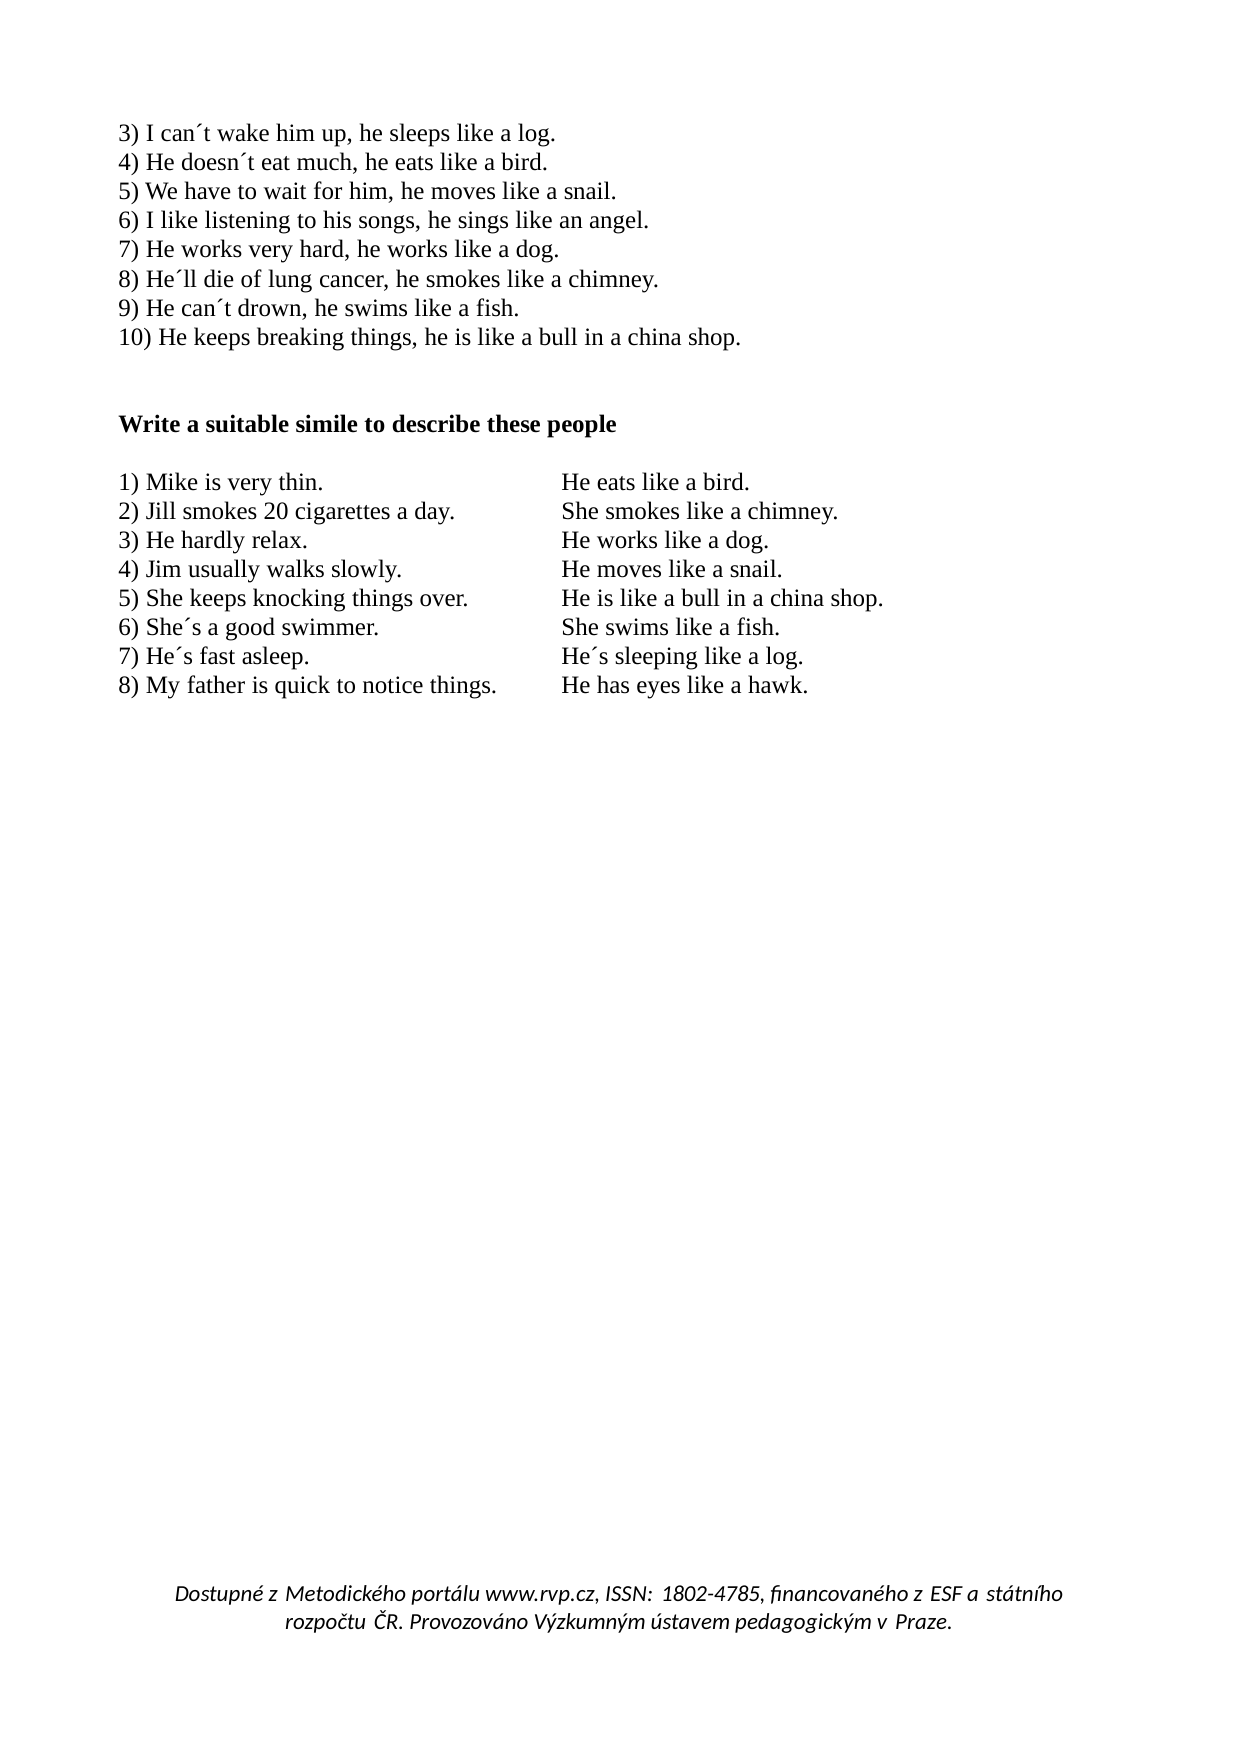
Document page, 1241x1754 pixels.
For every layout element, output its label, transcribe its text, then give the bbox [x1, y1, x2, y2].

text 9) He can´t drown, he swims like a fish. [118, 292, 1122, 322]
text 4) He doesn´t eat much, he eats like a bird. [118, 147, 1122, 176]
text 5) She keeps knocking things over. He is like a bull in a china shop. [118, 583, 1122, 612]
text 3) I can´t wake him up, he sleeps like a log. [118, 118, 1122, 147]
text 5) We have to wait for him, he moves like a snail. [118, 176, 1122, 205]
text 7) He´s fast asleep. He´s sleeping like a log. [118, 641, 1122, 670]
text 10) He keeps breaking things, he is like a bull in a china shop. [118, 322, 1122, 351]
text 6) She´s a good swimmer. She swims like a fish. [118, 612, 1122, 641]
text 1) Mike is very thin. He eats like a bird. [118, 467, 1122, 496]
text 8) He´ll die of lung cancer, he smokes like a chimney. [118, 263, 1122, 292]
text 8) My father is quick to notice things. He has eyes like a hawk. [118, 670, 1122, 699]
text 7) He works very hard, he works like a dog. [118, 234, 1122, 263]
text 3) He hardly relax. He works like a dog. [118, 525, 1122, 554]
text 2) Jill smokes 20 cigarettes a day. She smokes like a chimney. [118, 496, 1122, 525]
text 4) Jim usually walks slowly. He moves like a snail. [118, 554, 1122, 583]
text 6) I like listening to his songs, he sings like an angel. [118, 205, 1122, 234]
text Write a suitable simile to describe these people [118, 409, 1122, 438]
